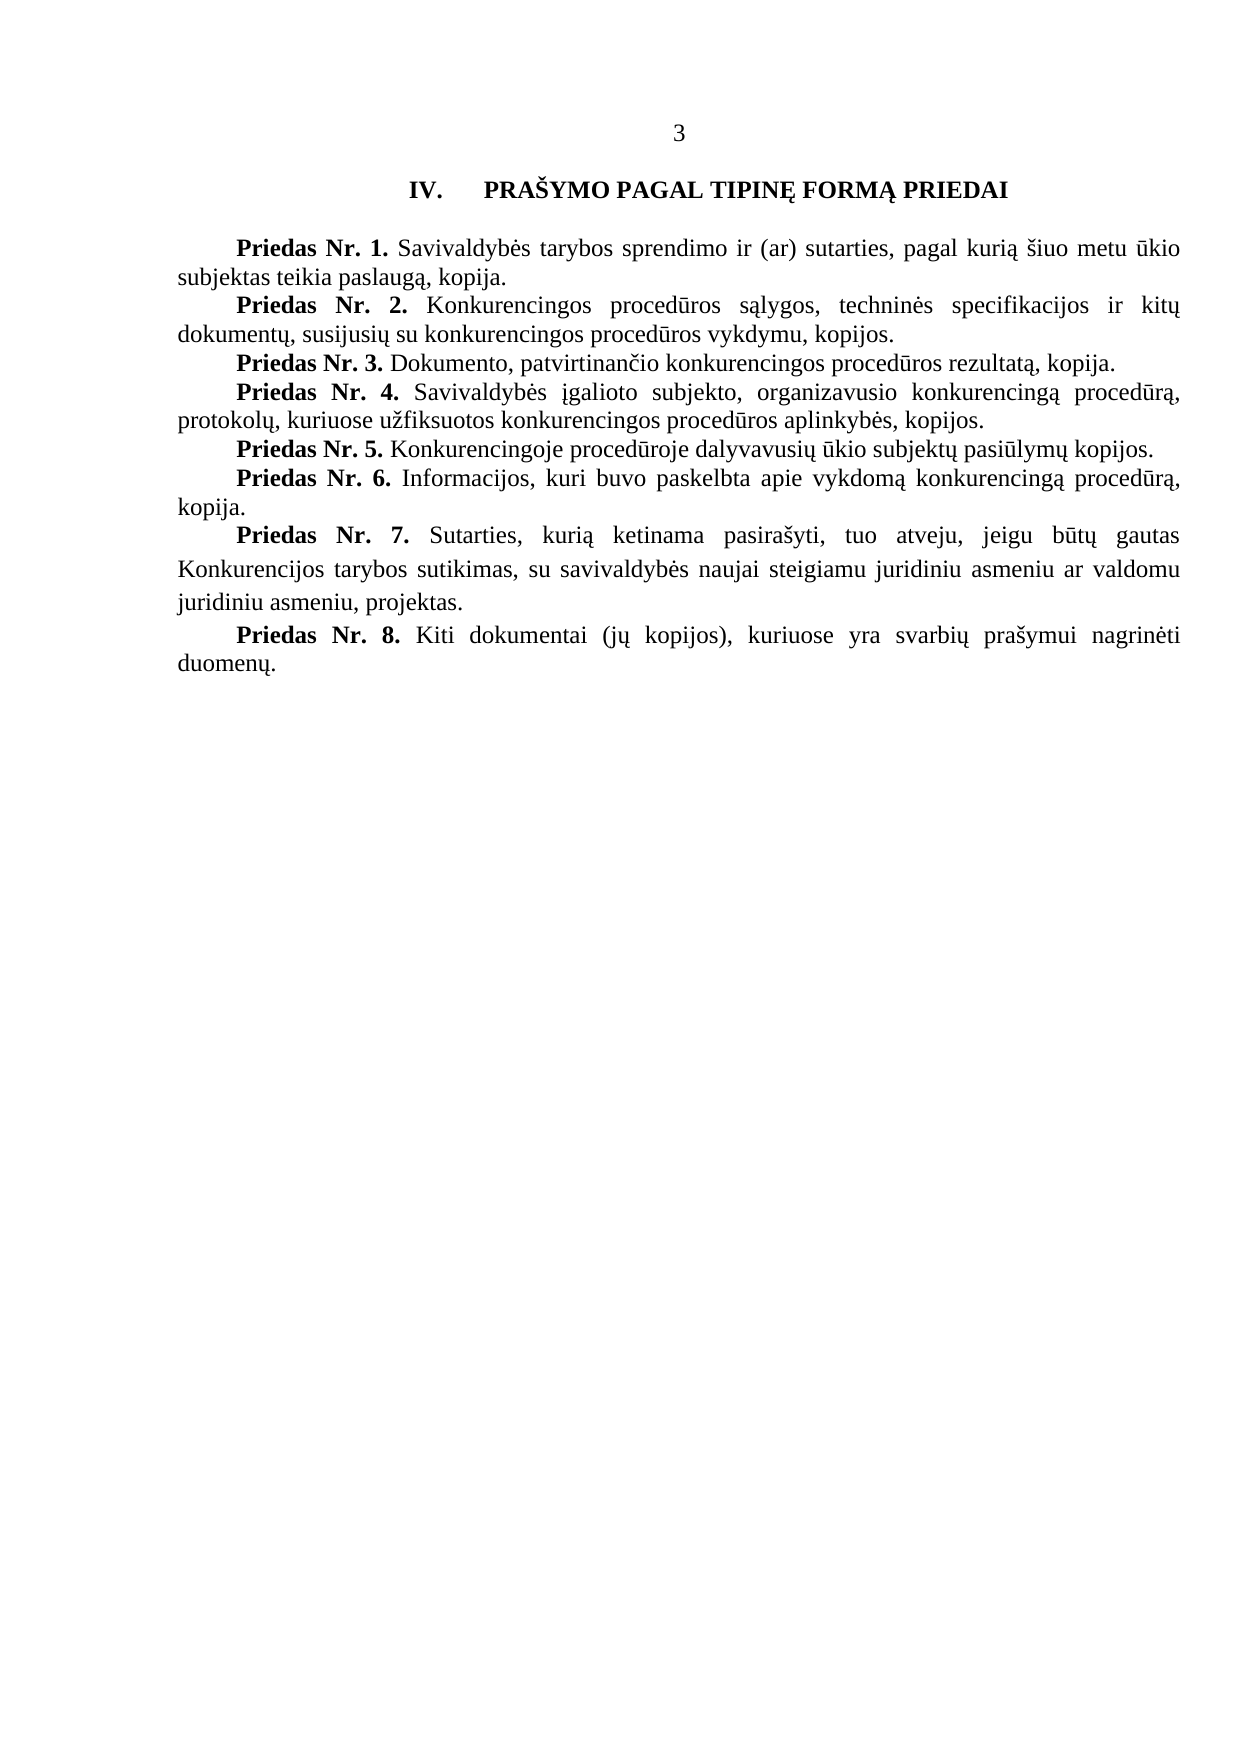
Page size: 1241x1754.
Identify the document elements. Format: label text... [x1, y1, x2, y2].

text Priedas Nr. 5. Konkurencingoje procedūroje dalyvavusių ūkio subjektų pasiūlymų kopijos. [177, 434, 1181, 463]
text Priedas Nr. 3. Dokumento, patvirtinančio konkurencingos procedūros rezultatą, kopija. [177, 348, 1181, 377]
text Priedas Nr. 8. Kiti dokumentai (jų kopijos), kuriuose yra svarbių prašymui nagrinėti duomenų. [177, 620, 1181, 677]
text Priedas Nr. 4. Savivaldybės įgalioto subjekto, organizavusio konkurencingą procedūrą, protokolų, kuriuose užfiksuotos konkurencingos procedūros aplinkybės, kopijos. [177, 377, 1181, 434]
text Priedas Nr. 2. Konkurencingos procedūros sąlygos, techninės specifikacijos ir kitų dokumentų, susijusių su konkurencingos procedūros vykdymu, kopijos. [177, 291, 1181, 348]
text Priedas Nr. 7. Sutarties, kurią ketinama pasirašyti, tuo atveju, jeigu būtų gautas Konkurencijos tarybos sutikimas, su savivaldybės naujai steigiamu juridiniu asmeniu ar valdomu juridiniu asmeniu, projektas. [177, 521, 1181, 615]
text Priedas Nr. 6. Informacijos, kuri buvo paskelbta apie vykdomą konkurencingą procedūrą, kopija. [177, 463, 1181, 521]
text Priedas Nr. 1. Savivaldybės tarybos sprendimo ir (ar) sutarties, pagal kurią šiuo metu ūkio subjektas teikia paslaugą, kopija. [177, 233, 1181, 291]
text IV. PRAŠYMO PAGAL TIPINĘ FORMĄ PRIEDAI [236, 176, 1181, 204]
